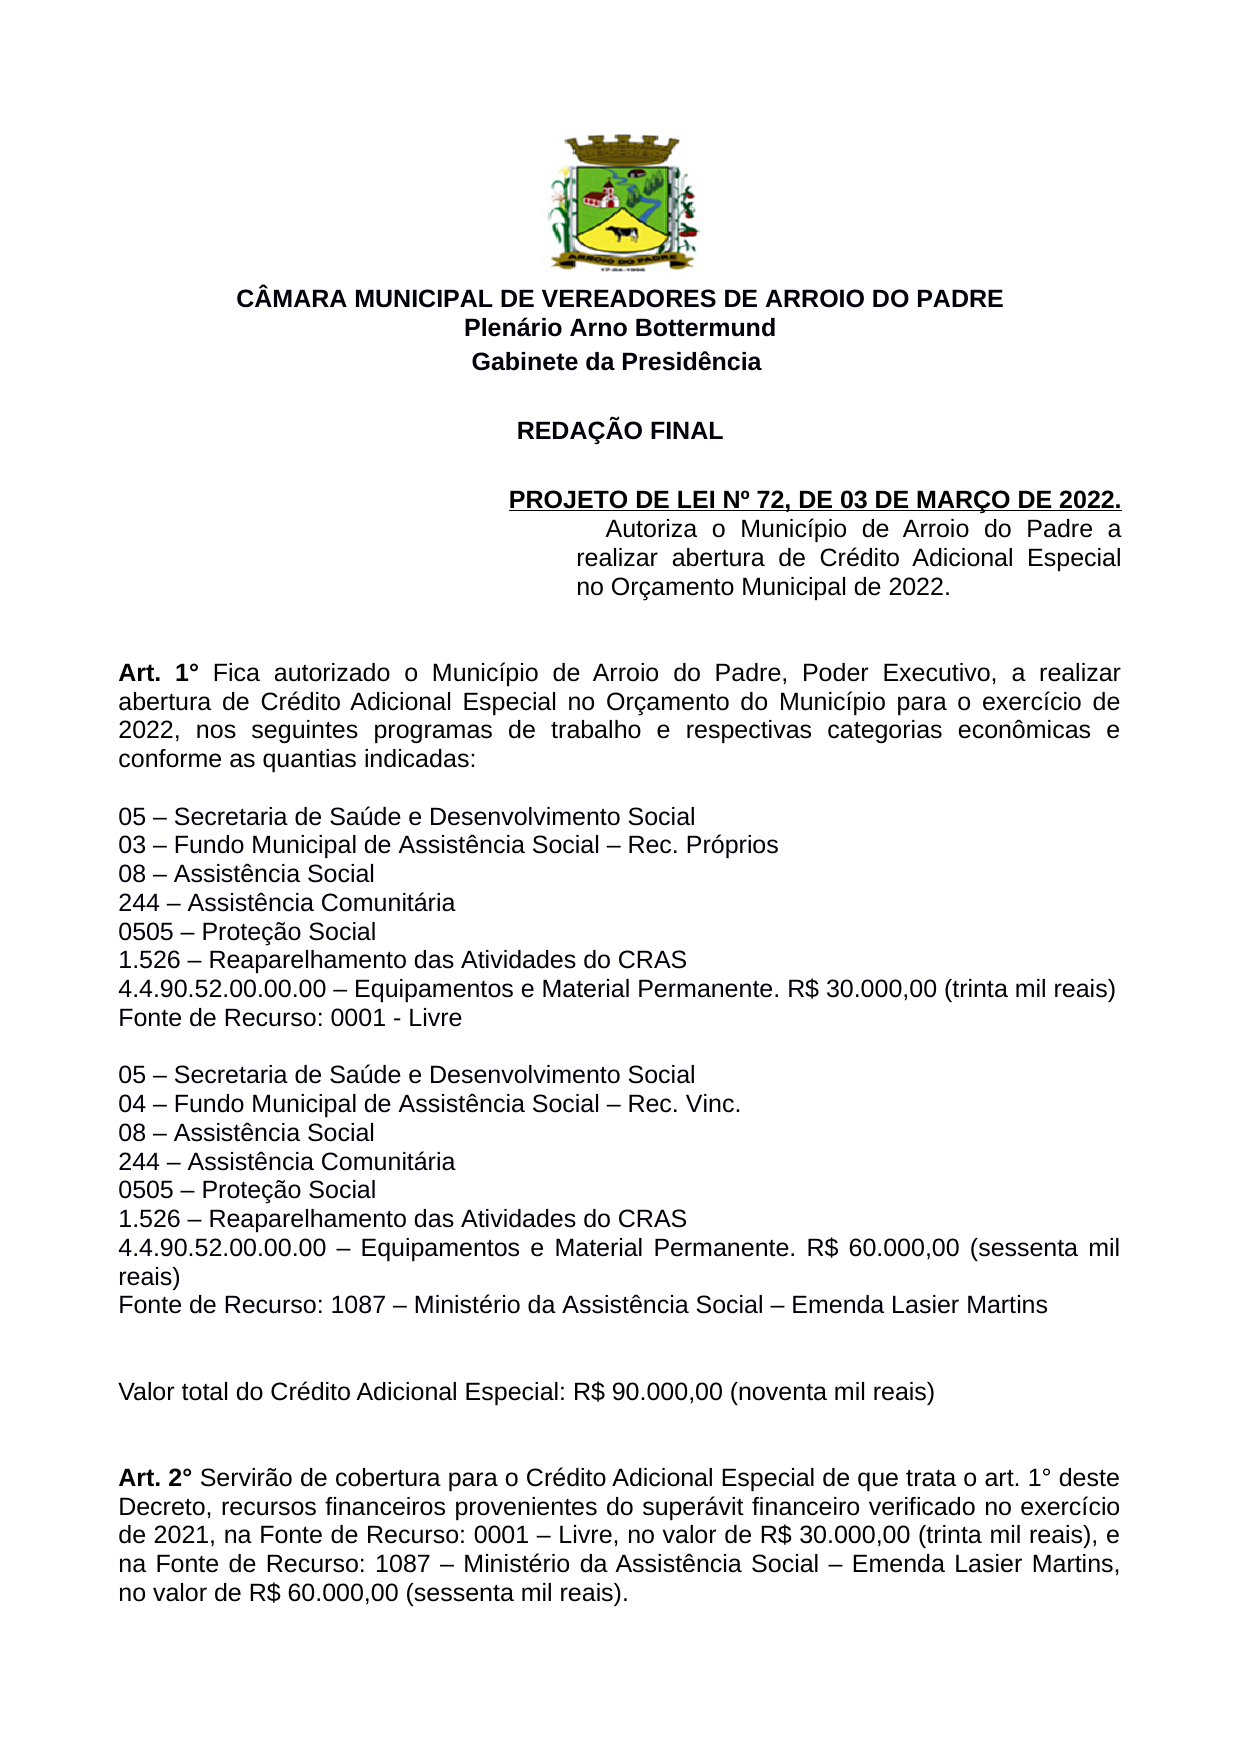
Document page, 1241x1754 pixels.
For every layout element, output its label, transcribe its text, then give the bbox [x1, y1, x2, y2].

text 05 – Secretaria de Saúde e Desenvolvimento Social [118, 801, 1122, 830]
text Câmara Municipal de Vereadores de Arroio do Padre [118, 284, 1122, 313]
text Fonte de Recurso: 1087 – Ministério da Assistência Social – Emenda Lasier Martins [118, 1290, 1122, 1319]
text Autoriza o Município de Arroio do Padre a realizar abertura de Crédito Adicional Especial no Orçamento Municipal de 2022. [576, 514, 1122, 600]
text 0505 – Proteção Social [118, 1175, 1122, 1204]
text 04 – Fundo Municipal de Assistência Social – Rec. Vinc. [118, 1089, 1122, 1118]
text 08 – Assistência Social [118, 859, 1122, 888]
text Plenário Arno Bottermund [118, 313, 1122, 342]
text 4.4.90.52.00.00.00 – Equipamentos e Material Permanente. R$ 60.000,00 (sessenta mil reais) [118, 1233, 1122, 1290]
text 08 – Assistência Social [118, 1118, 1122, 1146]
text 03 – Fundo Municipal de Assistência Social – Rec. Próprios [118, 830, 1122, 859]
text 244 – Assistência Comunitária [118, 888, 1122, 916]
text 05 – Secretaria de Saúde e Desenvolvimento Social [118, 1060, 1122, 1089]
picture [541, 121, 708, 275]
text 244 – Assistência Comunitária [118, 1146, 1122, 1175]
text 1.526 – Reaparelhamento das Atividades do CRAS [118, 1204, 1122, 1233]
text 1.526 – Reaparelhamento das Atividades do CRAS [118, 945, 1122, 974]
text Art. 1° Fica autorizado o Município de Arroio do Padre, Poder Executivo, a realizar abertura de Crédito Adicional Especial no Orçamento do Município para o exercício de 2022, nos seguintes programas de trabalho e respectivas categorias econômicas e conforme as quantias indicadas: [118, 658, 1122, 773]
text Art. 2° Servirão de cobertura para o Crédito Adicional Especial de que trata o art. 1° deste Decreto, recursos financeiros provenientes do superávit financeiro verificado no exercício de 2021, na Fonte de Recurso: 0001 – Livre, no valor de R$ 30.000,00 (trinta mil reais), e na Fonte de Recurso: 1087 – Ministério da Assistência Social – Emenda Lasier Martins, no valor de R$ 60.000,00 (sessenta mil reais). [118, 1463, 1122, 1606]
text PROJETO DE LEI Nº 72, DE 03 DE MARÇO DE 2022. [118, 485, 1122, 514]
text 0505 – Proteção Social [118, 916, 1122, 945]
text 4.4.90.52.00.00.00 – Equipamentos e Material Permanente. R$ 30.000,00 (trinta mil reais) [118, 974, 1122, 1003]
text REDAÇÃO FINAL [118, 416, 1122, 445]
text Valor total do Crédito Adicional Especial: R$ 90.000,00 (noventa mil reais) [118, 1376, 1122, 1405]
text Gabinete da Presidência [118, 347, 1122, 376]
text Fonte de Recurso: 0001 - Livre [118, 1003, 1122, 1031]
